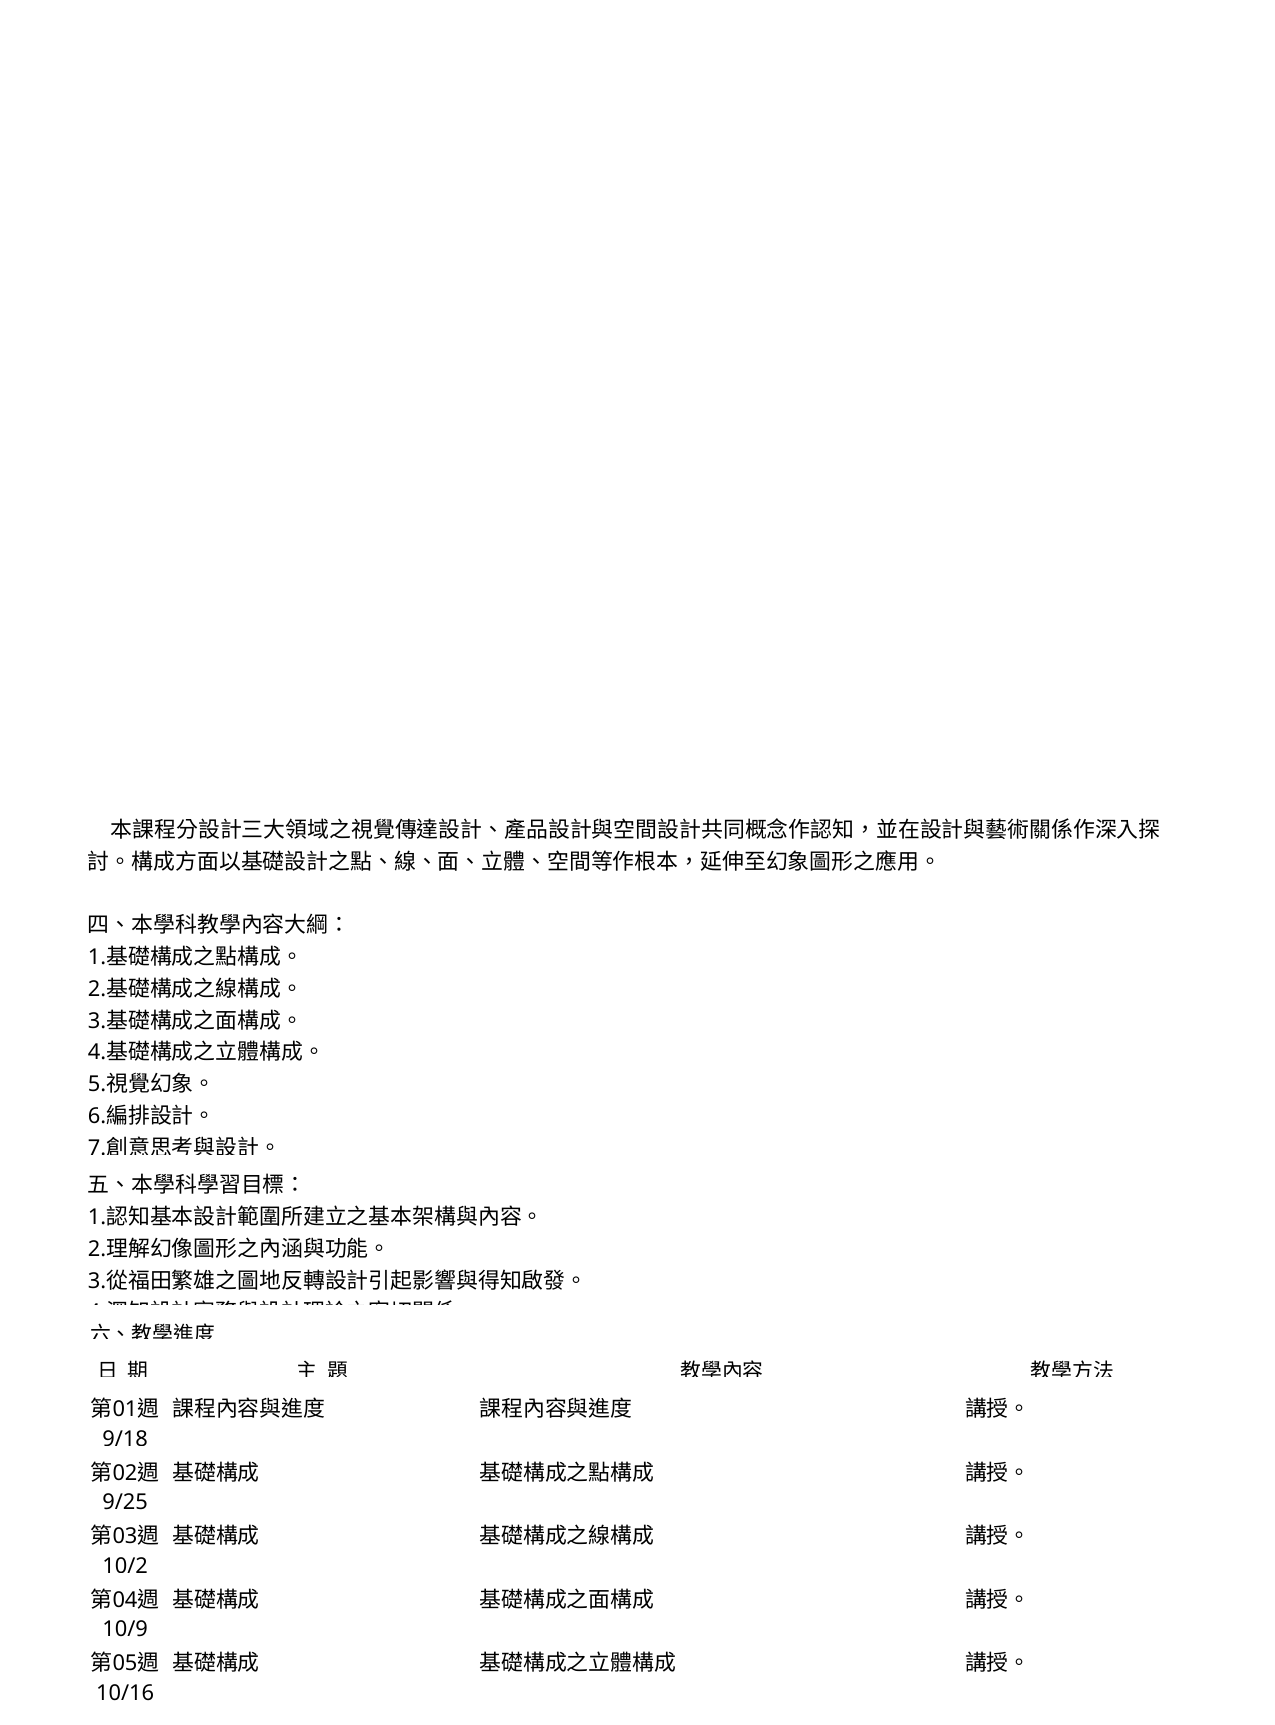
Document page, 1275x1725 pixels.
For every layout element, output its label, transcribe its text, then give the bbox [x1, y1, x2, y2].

text 講授。 [965, 1391, 1174, 1418]
text 講授。 [965, 1518, 1174, 1546]
text 10/9 [84, 1613, 165, 1637]
text 5.視覺幻象。 [88, 1066, 1171, 1098]
text 講授。 [965, 1645, 1174, 1673]
text 3.基礎構成之面構成。 [88, 1003, 1171, 1034]
text 第02週 [84, 1454, 165, 1486]
text 課程內容與進度 [172, 1391, 471, 1418]
text 基礎構成之線構成 [479, 1518, 958, 1546]
text 基礎構成 [172, 1645, 471, 1673]
text 第05週 [84, 1645, 165, 1677]
text 第04週 [84, 1582, 165, 1613]
text 4.基礎構成之立體構成。 [88, 1034, 1171, 1066]
text 第03週 [84, 1518, 165, 1550]
text 課程內容與進度 [479, 1391, 958, 1418]
text 7.創意思考與設計。 [88, 1130, 1171, 1155]
text 教學方法 [976, 1354, 1168, 1377]
text 1.基礎構成之點構成。 [88, 939, 1171, 971]
text 講授。 [965, 1582, 1174, 1609]
text 2.基礎構成之線構成。 [88, 971, 1171, 1003]
text 六、教學進度 [90, 1317, 853, 1339]
text 9/18 [84, 1423, 165, 1446]
text 基礎構成之面構成 [479, 1582, 958, 1609]
text 9/25 [84, 1486, 165, 1509]
text 基礎構成 [172, 1582, 471, 1609]
text 基礎構成之立體構成 [479, 1645, 958, 1673]
text 基礎構成 [172, 1518, 471, 1546]
text 四、本學科教學內容大綱： [88, 907, 1171, 939]
text 五、本學科學習目標： [88, 1167, 1171, 1199]
text 10/16 [84, 1677, 165, 1700]
text 教學內容 [579, 1354, 864, 1377]
text 主 題 [174, 1354, 470, 1377]
text 日 期 [88, 1354, 157, 1377]
text 基礎構成 [172, 1454, 471, 1482]
text 講授。 [965, 1454, 1174, 1482]
text 6.編排設計。 [88, 1098, 1171, 1130]
text 基礎構成之點構成 [479, 1454, 958, 1482]
text 本課程分設計三大領域之視覺傳達設計、產品設計與空間設計共同概念作認知，並在設計與藝術關係作深入探討。構成方面以基礎設計之點、線、面、立體、空間等作根本，延伸至幻象圖形之應用。 [88, 812, 1171, 876]
text 10/2 [84, 1550, 165, 1573]
text 1.認知基本設計範圍所建立之基本架構與內容。 [88, 1199, 1171, 1231]
text 2.理解幻像圖形之內涵與功能。 [88, 1231, 1171, 1263]
text 3.從福田繁雄之圖地反轉設計引起影響與得知啟發。 [88, 1263, 1171, 1294]
text 第01週 [84, 1391, 165, 1423]
text 4.深知設計實務與設計理論之密切關係。 [88, 1294, 1171, 1305]
